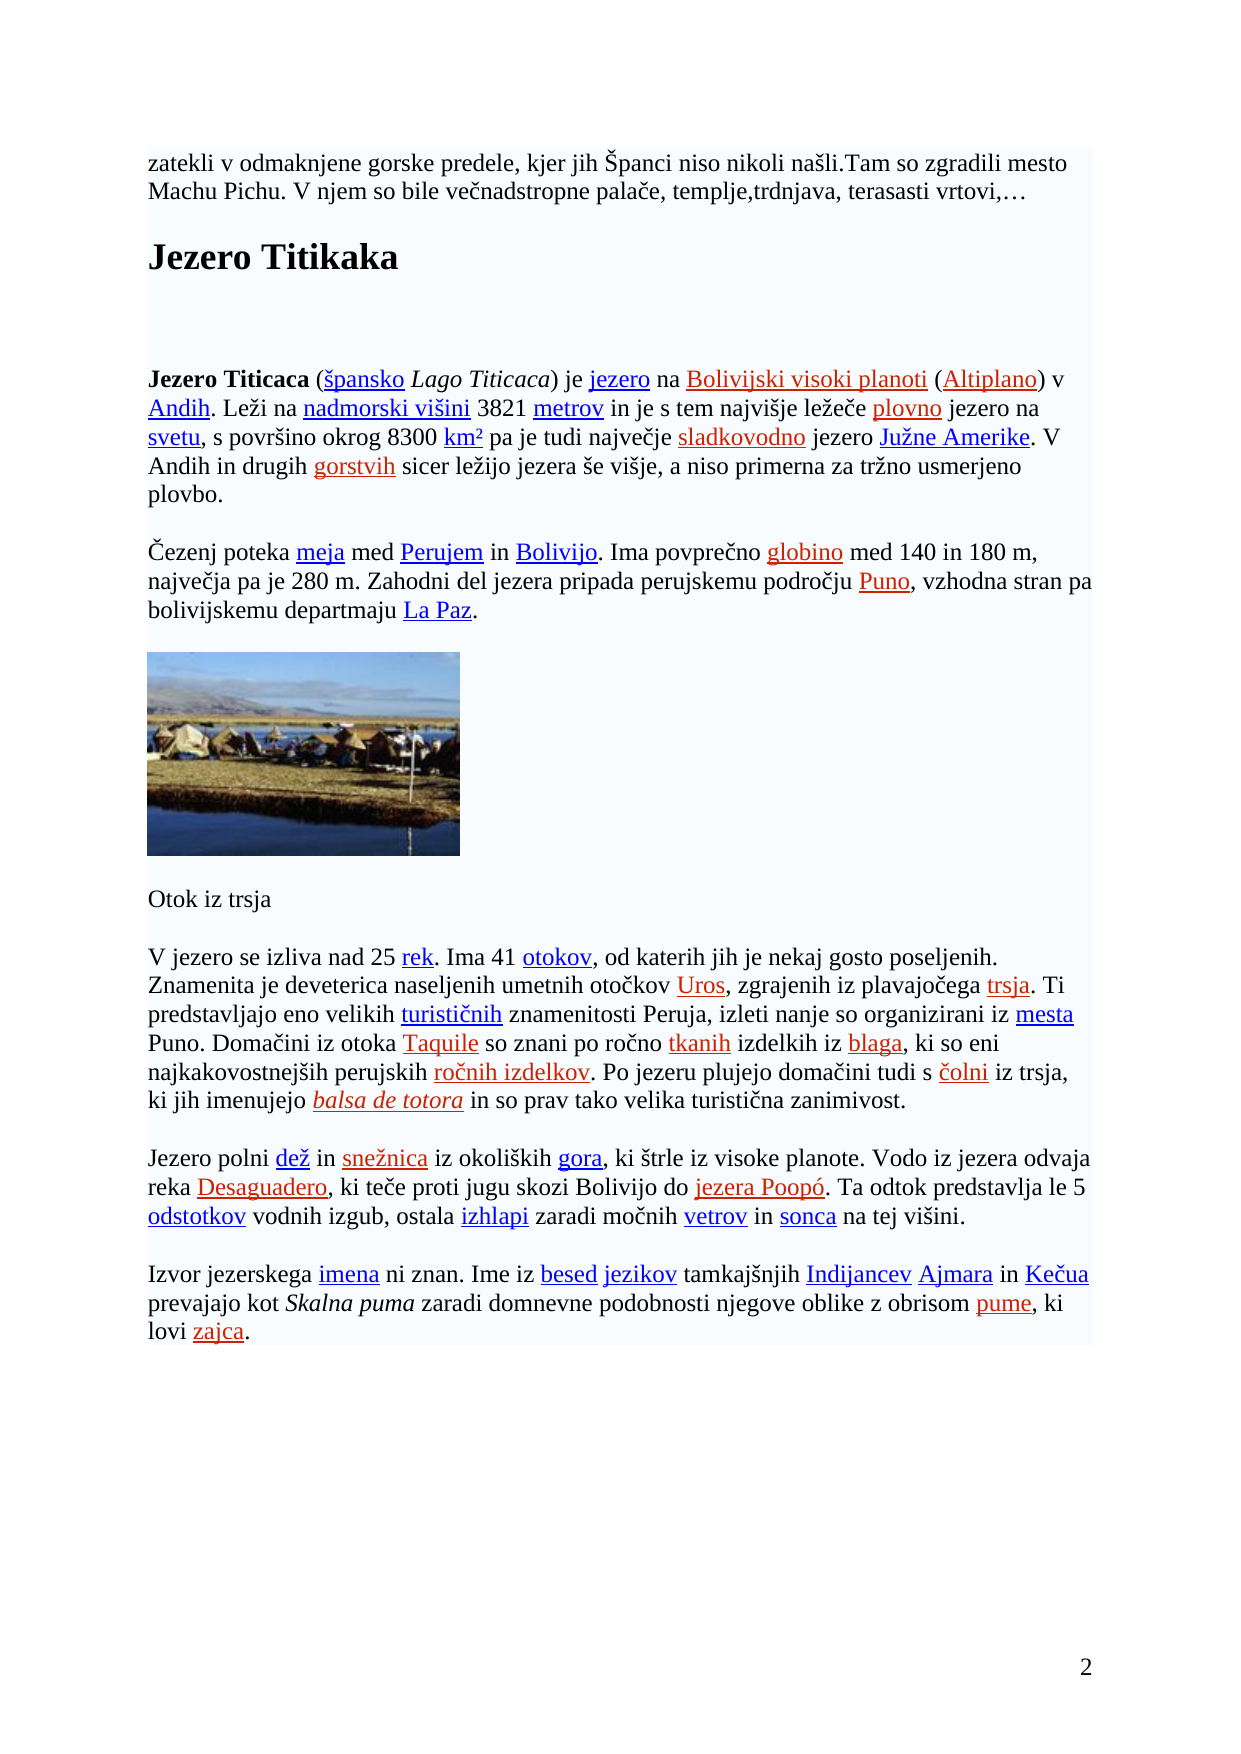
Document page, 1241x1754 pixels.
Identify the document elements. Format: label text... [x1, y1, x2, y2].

text Čezenj poteka meja med Perujem in Bolivijo. Ima povprečno globino med 140 in 180 m, največja pa je 280 m. Zahodni del jezera pripada perujskemu področju Puno, vzhodna stran pa bolivijskemu departmaju La Paz. [148, 537, 1093, 624]
text V jezero se izliva nad 25 rek. Ima 41 otokov, od katerih jih je nekaj gosto poseljenih. Znamenita je deveterica naseljenih umetnih otočkov Uros, zgrajenih iz plavajočega trsja. Ti predstavljajo eno velikih turističnih znamenitosti Peruja, izleti nanje so organizirani iz mesta Puno. Domačini iz otoka Taquile so znani po ročno tkanih izdelkih iz blaga, ki so eni najkakovostnejših perujskih ročnih izdelkov. Po jezeru plujejo domačini tudi s čolni iz trsja, ki jih imenujejo balsa de totora in so prav tako velika turistična zanimivost. [148, 942, 1093, 1114]
text Jezero polni dež in snežnica iz okoliških gora, ki štrle iz visoke planote. Vodo iz jezera odvaja reka Desaguadero, ki teče proti jugu skozi Bolivijo do jezera Poopó. Ta odtok predstavlja le 5 odstotkov vodnih izgub, ostala izhlapi zaradi močnih vetrov in sonca na tej višini. [148, 1143, 1093, 1230]
picture [147, 652, 460, 856]
text Otok iz trsja [148, 884, 1093, 913]
text Izvor jezerskega imena ni znan. Ime iz besed jezikov tamkajšnjih Indijancev Ajmara in Kečua prevajajo kot Skalna puma zaradi domnevne podobnosti njegove oblike z obrisom pume, ki lovi zajca. [148, 1259, 1093, 1345]
text Jezero Titicaca (špansko Lago Titicaca) je jezero na Bolivijski visoki planoti (Altiplano) v Andih. Leži na nadmorski višini 3821 metrov in je s tem najvišje ležeče plovno jezero na svetu, s površino okrog 8300 km² pa je tudi največje sladkovodno jezero Južne Amerike. V Andih in drugih gorstvih sicer ležijo jezera še višje, a niso primerna za tržno usmerjeno plovbo. [148, 364, 1093, 508]
text Jezero Titikaka [148, 234, 1093, 277]
text zatekli v odmaknjene gorske predele, kjer jih Španci niso nikoli našli.Tam so zgradili mesto Machu Pichu. V njem so bile večnadstropne palače, templje,trdnjava, terasasti vrtovi,… [148, 148, 1093, 205]
